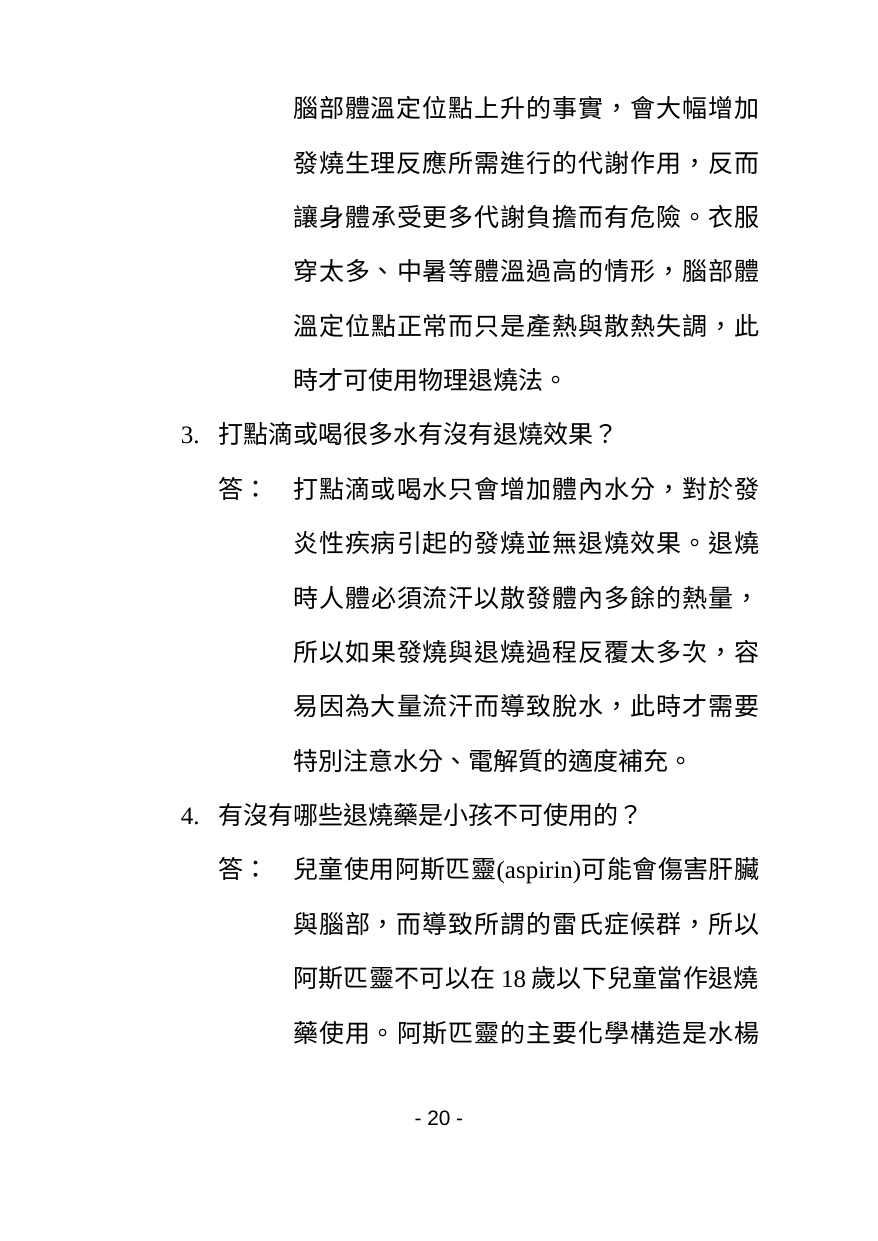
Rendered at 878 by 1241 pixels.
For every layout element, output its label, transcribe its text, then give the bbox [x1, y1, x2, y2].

text 4. 有沒有哪些退燒藥是小孩不可使用的？ [181, 796, 759, 832]
text 3. 打點滴或喝很多水有沒有退燒效果？ [181, 415, 759, 451]
text 答： 過去曾經被使用的酒精擦澡，因為酒精快速揮發散熱會引起表層血管急速收縮，反而有礙散熱，所以不應作為退燒之用，其他退燒法可分為物理退燒法(包括冰枕、低溫毯、貼於皮膚表面的散熱貼片)與化學退燒法(包括口服、肛門塞劑、注射之退燒藥)兩種。冰枕等物理退燒法只能加速散熱，並不會矯正發炎反應所引起腦部體溫定位點的異常上升現象，所以發炎性疾病不應使用冰枕等物理退燒法，而應使用可以矯正腦部體溫定位點的退燒藥。此觀念對於代謝異常、慢性心肺疾病、慢性貧血等患者特別重要，因為冰枕等物理退燒法違背腦部體溫定位點上升的事實，會大幅增加發燒生理反應所需進行的代謝作用，反而讓身體承受更多代謝負擔而有危險。衣服穿太多、中暑等體溫過高的情形，腦部體溫定位點正常而只是產熱與散熱失調，此時才可使用物理退燒法。 [218, 89, 759, 397]
text 答： 打點滴或喝水只會增加體內水分，對於發炎性疾病引起的發燒並無退燒效果。退燒時人體必須流汗以散發體內多餘的熱量，所以如果發燒與退燒過程反覆太多次，容易因為大量流汗而導致脫水，此時才需要特別注意水分、電解質的適度補充。 [218, 469, 759, 777]
text 答： 兒童使用阿斯匹靈(aspirin)可能會傷害肝臟與腦部，而導致所謂的雷氏症候群，所以阿斯匹靈不可以在18歲以下兒童當作退燒藥使用。阿斯匹靈的主要化學構造是水楊 [218, 850, 759, 1049]
